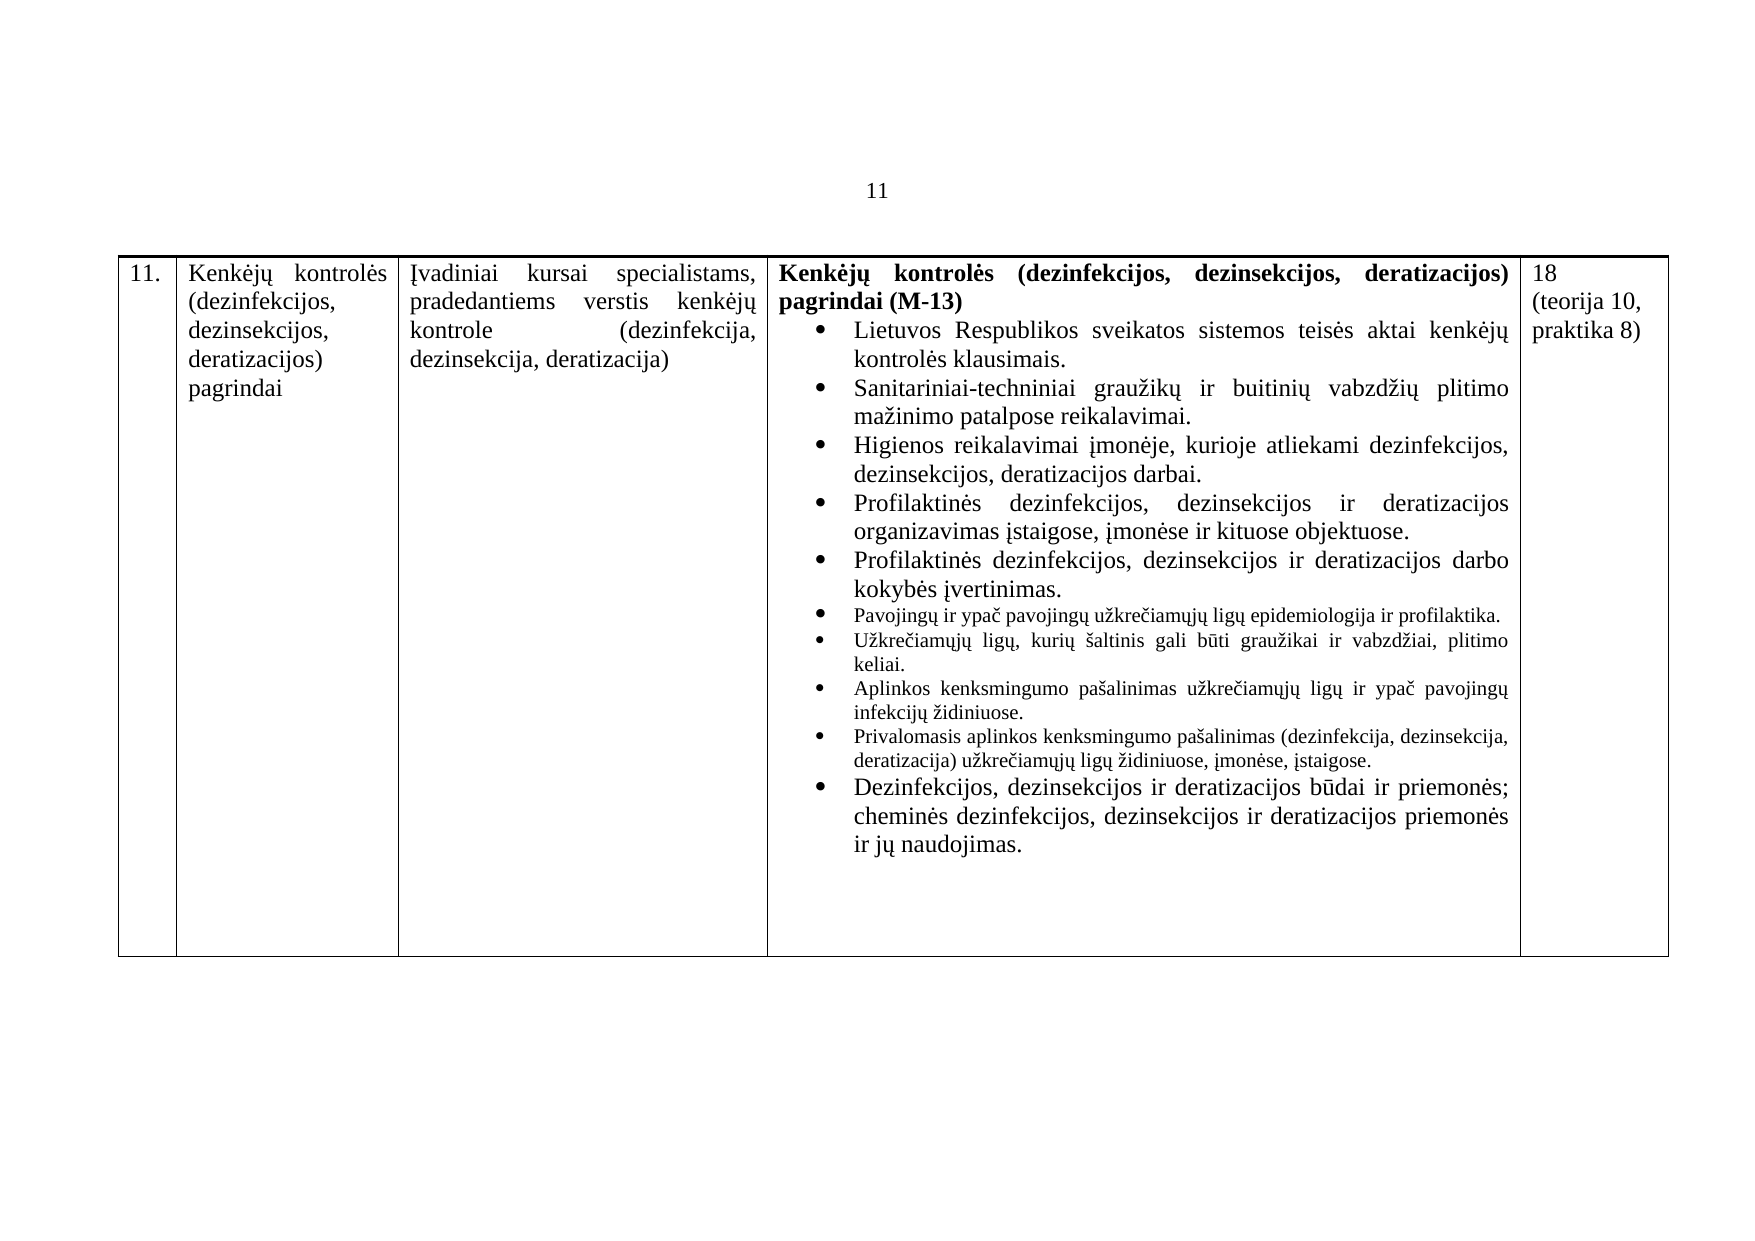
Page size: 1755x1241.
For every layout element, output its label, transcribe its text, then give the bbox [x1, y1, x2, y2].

table_cell Kenkėjų kontrolės (dezinfekcijos, dezinsekcijos, deratizacijos) pagrindai [177, 258, 398, 956]
table_cell 11. [119, 258, 176, 956]
table_cell Įvadiniai kursai specialistams, pradedantiems verstis kenkėjų kontrole (dezinfekcija, dezinsekcija, deratizacija) [399, 258, 767, 956]
table_cell 18 (teorija 10, praktika 8) [1521, 258, 1668, 956]
table_cell Kenkėjų kontrolės (dezinfekcijos, dezinsekcijos, deratizacijos) pagrindai (M-13)  Lietuvos Respublikos sveikatos sistemos teisės aktai kenkėjų kontrolės klausimais.  Sanitariniai-techniniai graužikų ir buitinių vabzdžių plitimo mažinimo patalpose reikalavimai.  Higienos reikalavimai įmonėje, kurioje atliekami dezinfekcijos, dezinsekcijos, deratizacijos darbai.  Profilaktinės dezinfekcijos, dezinsekcijos ir deratizacijos organizavimas įstaigose, įmonėse ir kituose objektuose.  Profilaktinės dezinfekcijos, dezinsekcijos ir deratizacijos darbo kokybės įvertinimas.  Pavojingų ir ypač pavojingų užkrečiamųjų ligų epidemiologija ir profilaktika.  Užkrečiamųjų ligų, kurių šaltinis gali būti graužikai ir vabzdžiai, plitimo keliai.  Aplinkos kenksmingumo pašalinimas užkrečiamųjų ligų ir ypač pavojingų infekcijų židiniuose.  Privalomasis aplinkos kenksmingumo pašalinimas (dezinfekcija, dezinsekcija, deratizacija) užkrečiamųjų ligų židiniuose, įmonėse, įstaigose.  Dezinfekcijos, dezinsekcijos ir deratizacijos būdai ir priemonės; cheminės dezinfekcijos, dezinsekcijos ir deratizacijos priemonės ir jų naudojimas. [768, 258, 1520, 956]
